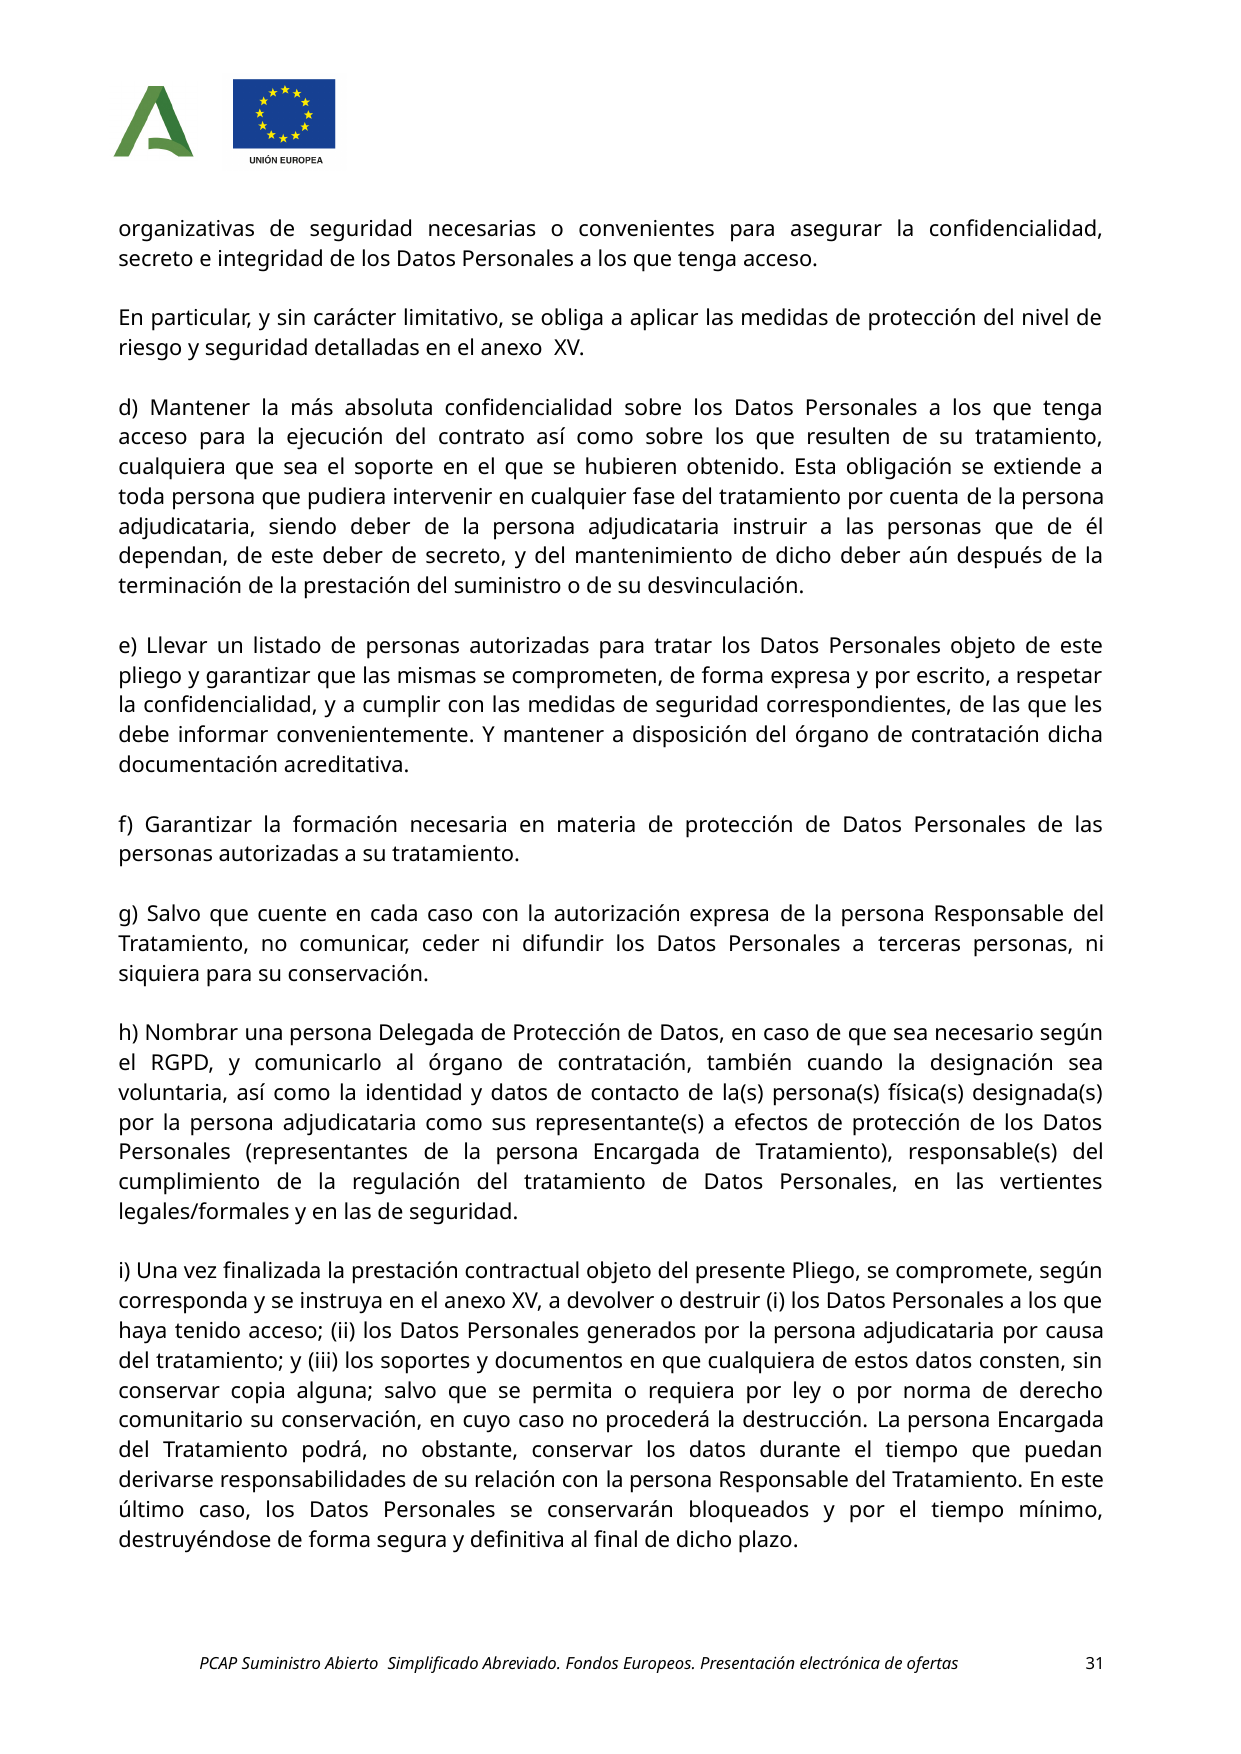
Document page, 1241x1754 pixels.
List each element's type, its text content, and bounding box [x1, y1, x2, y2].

picture [221, 73, 347, 171]
text g) Salvo que cuente en cada caso con la autorización expresa de la persona Responsable del Tratamiento, no comunicar, ceder ni difundir los Datos Personales a terceras personas, ni siquiera para su conservación. [118, 898, 1104, 987]
text En particular, y sin carácter limitativo, se obliga a aplicar las medidas de protección del nivel de riesgo y seguridad detalladas en el anexo XV. [118, 302, 1104, 362]
text e) Llevar un listado de personas autorizadas para tratar los Datos Personales objeto de este pliego y garantizar que las mismas se comprometen, de forma expresa y por escrito, a respetar la confidencialidad, y a cumplir con las medidas de seguridad correspondientes, de las que les debe informar convenientemente. Y mantener a disposición del órgano de contratación dicha documentación acreditativa. [118, 630, 1104, 779]
text i) Una vez finalizada la prestación contractual objeto del presente Pliego, se compromete, según corresponda y se instruya en el anexo XV, a devolver o destruir (i) los Datos Personales a los que haya tenido acceso; (ii) los Datos Personales generados por la persona adjudicataria por causa del tratamiento; y (iii) los soportes y documentos en que cualquiera de estos datos consten, sin conservar copia alguna; salvo que se permita o requiera por ley o por norma de derecho comunitario su conservación, en cuyo caso no procederá la destrucción. La persona Encargada del Tratamiento podrá, no obstante, conservar los datos durante el tiempo que puedan derivarse responsabilidades de su relación con la persona Responsable del Tratamiento. En este último caso, los Datos Personales se conservarán bloqueados y por el tiempo mínimo, destruyéndose de forma segura y definitiva al final de dicho plazo. [118, 1255, 1104, 1553]
picture [109, 81, 198, 161]
text d) Mantener la más absoluta confidencialidad sobre los Datos Personales a los que tenga acceso para la ejecución del contrato así como sobre los que resulten de su tratamiento, cualquiera que sea el soporte en el que se hubieren obtenido. Esta obligación se extiende a toda persona que pudiera intervenir en cualquier fase del tratamiento por cuenta de la persona adjudicataria, siendo deber de la persona adjudicataria instruir a las personas que de él dependan, de este deber de secreto, y del mantenimiento de dicho deber aún después de la terminación de la prestación del suministro o de su desvinculación. [118, 391, 1104, 600]
text f) Garantizar la formación necesaria en materia de protección de Datos Personales de las personas autorizadas a su tratamiento. [118, 808, 1104, 868]
text organizativas de seguridad necesarias o convenientes para asegurar la confidencialidad, secreto e integridad de los Datos Personales a los que tenga acceso. [118, 213, 1104, 272]
text h) Nombrar una persona Delegada de Protección de Datos, en caso de que sea necesario según el RGPD, y comunicarlo al órgano de contratación, también cuando la designación sea voluntaria, así como la identidad y datos de contacto de la(s) persona(s) física(s) designada(s) por la persona adjudicataria como sus representante(s) a efectos de protección de los Datos Personales (representantes de la persona Encargada de Tratamiento), responsable(s) del cumplimiento de la regulación del tratamiento de Datos Personales, en las vertientes legales/formales y en las de seguridad. [118, 1017, 1104, 1226]
